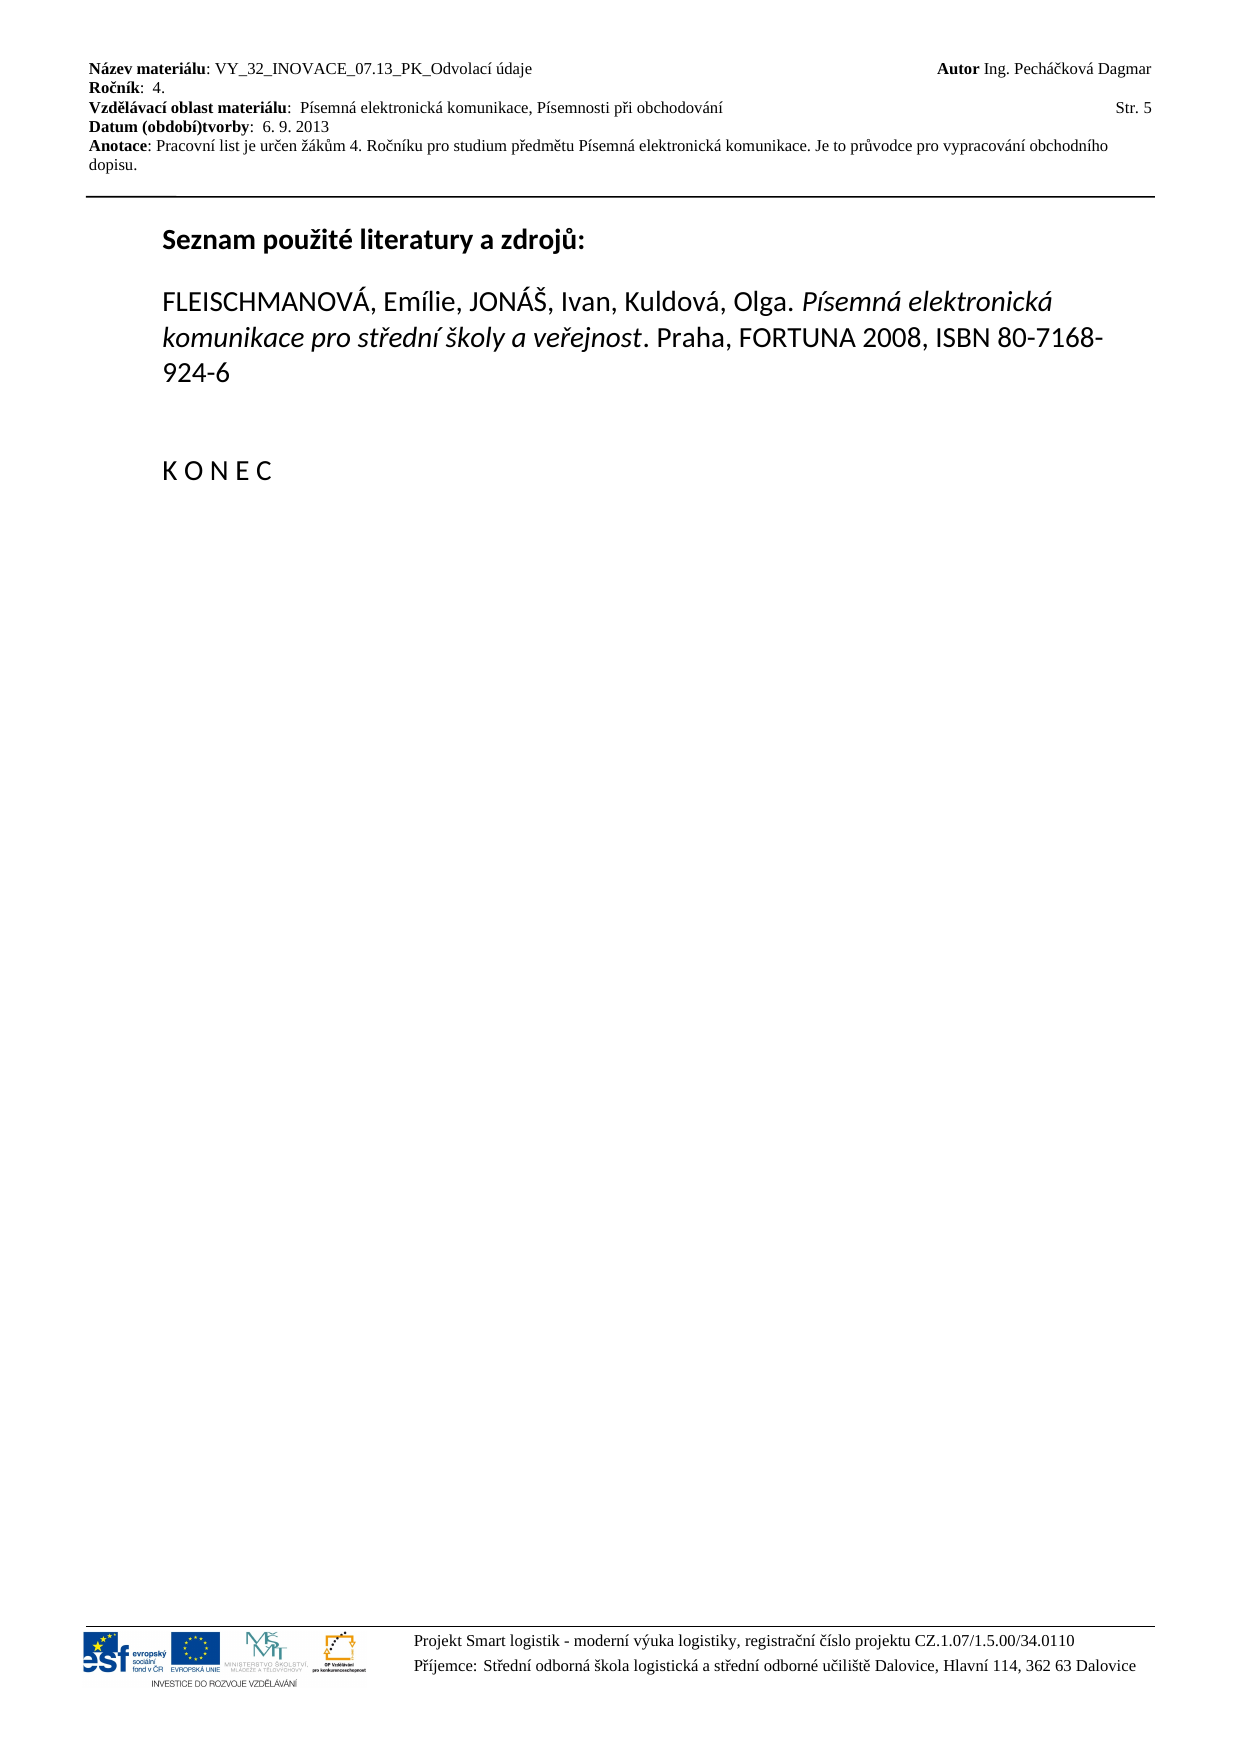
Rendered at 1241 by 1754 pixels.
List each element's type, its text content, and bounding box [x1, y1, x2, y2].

text Seznam použité literatury a zdrojů: [89, 221, 1152, 257]
text K O N E C [89, 452, 1152, 487]
text FLEISCHMANOVÁ, Emílie, JONÁŠ, Ivan, Kuldová, Olga. Písemná elektronická komunikace pro střední školy a veřejnost. Praha, FORTUNA 2008, ISBN 80-7168-924-6 [162, 283, 1152, 390]
